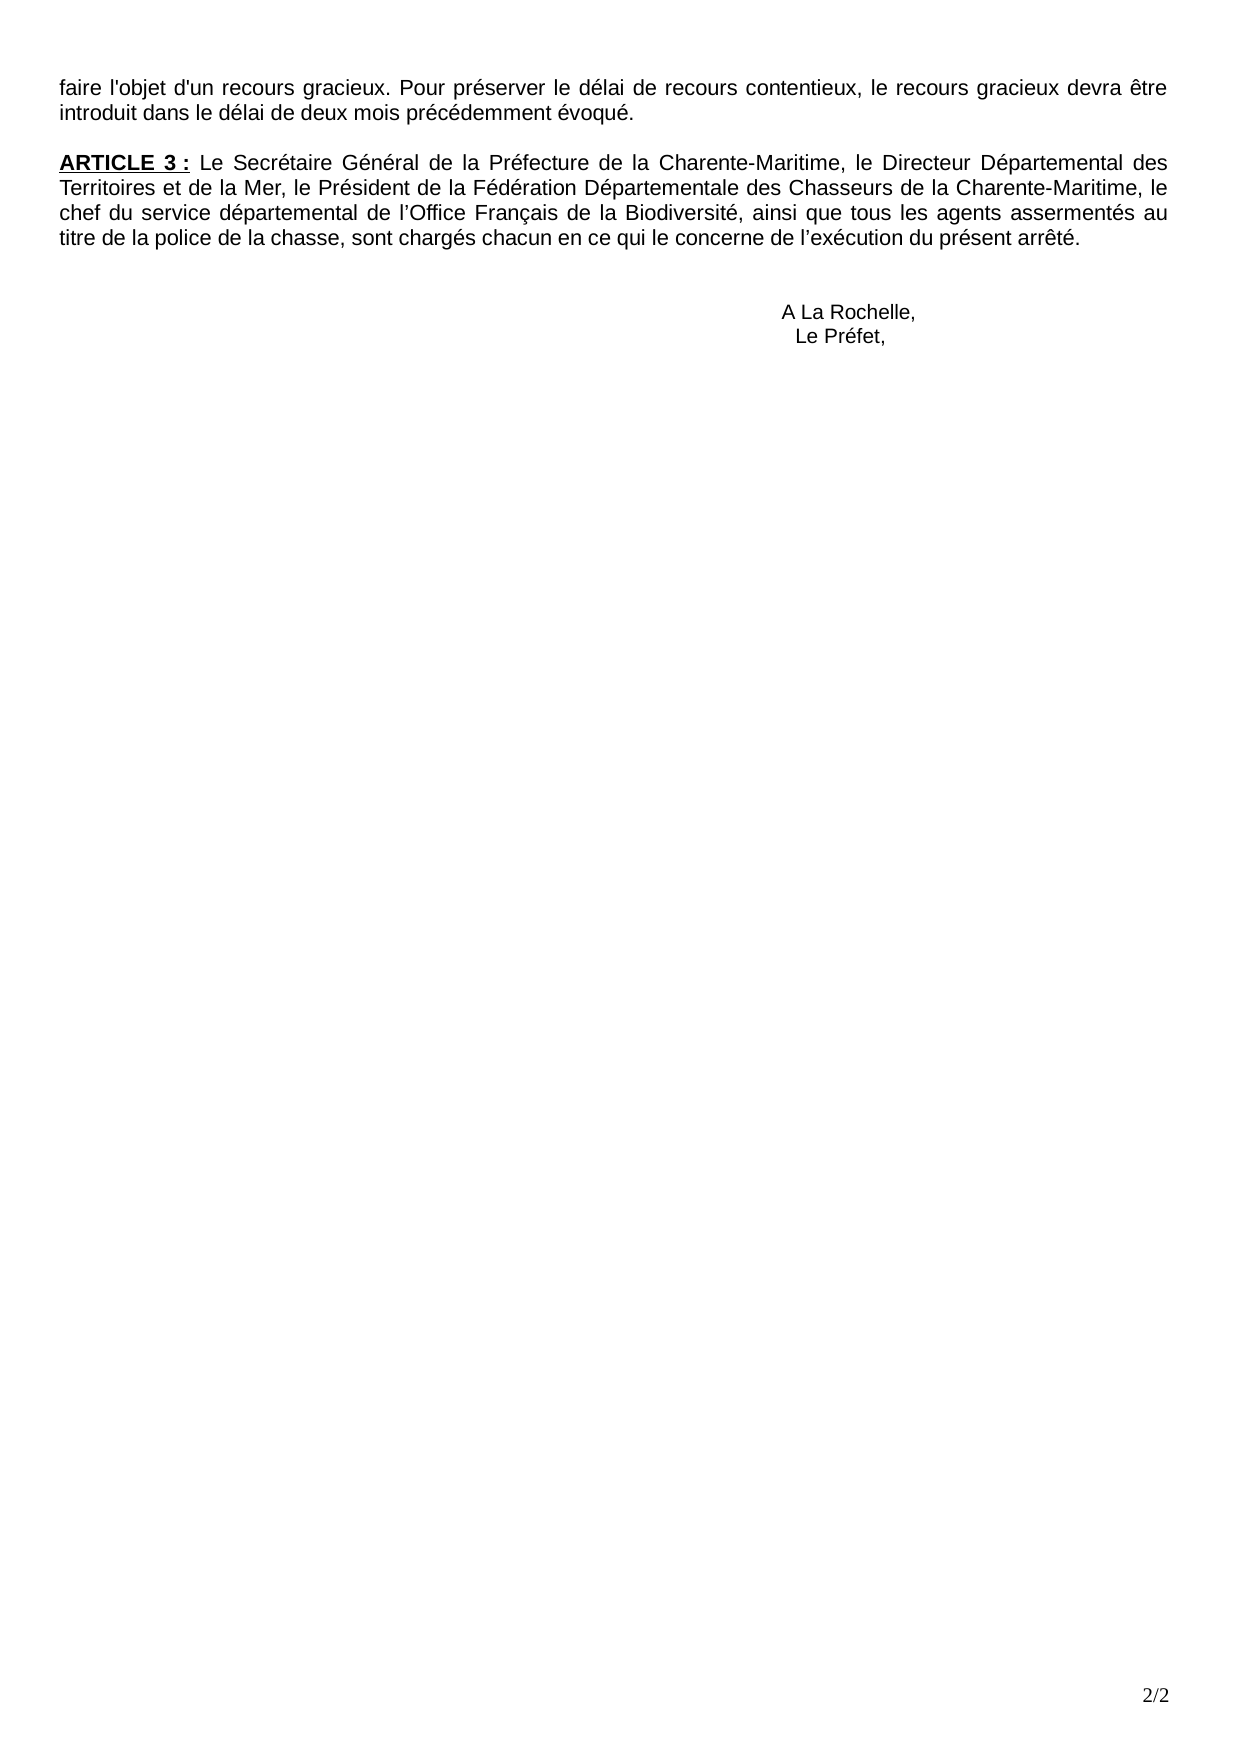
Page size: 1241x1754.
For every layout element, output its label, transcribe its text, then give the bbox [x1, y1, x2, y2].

text ARTICLE 3 : Le Secrétaire Général de la Préfecture de la Charente-Maritime, le Directeur Départemental des Territoires et de la Mer, le Président de la Fédération Départementale des Chasseurs de la Charente-Maritime, le chef du service départemental de l’Office Français de la Biodiversité, ainsi que tous les agents assermentés au titre de la police de la chasse, sont chargés chacun en ce qui le concerne de l’exécution du présent arrêté. [59, 150, 1169, 250]
text Le Préfet, [59, 324, 1169, 348]
text A La Rochelle, [59, 299, 1169, 324]
text faire l'objet d'un recours gracieux. Pour préserver le délai de recours contentieux, le recours gracieux devra être introduit dans le délai de deux mois précédemment évoqué. [59, 75, 1169, 125]
